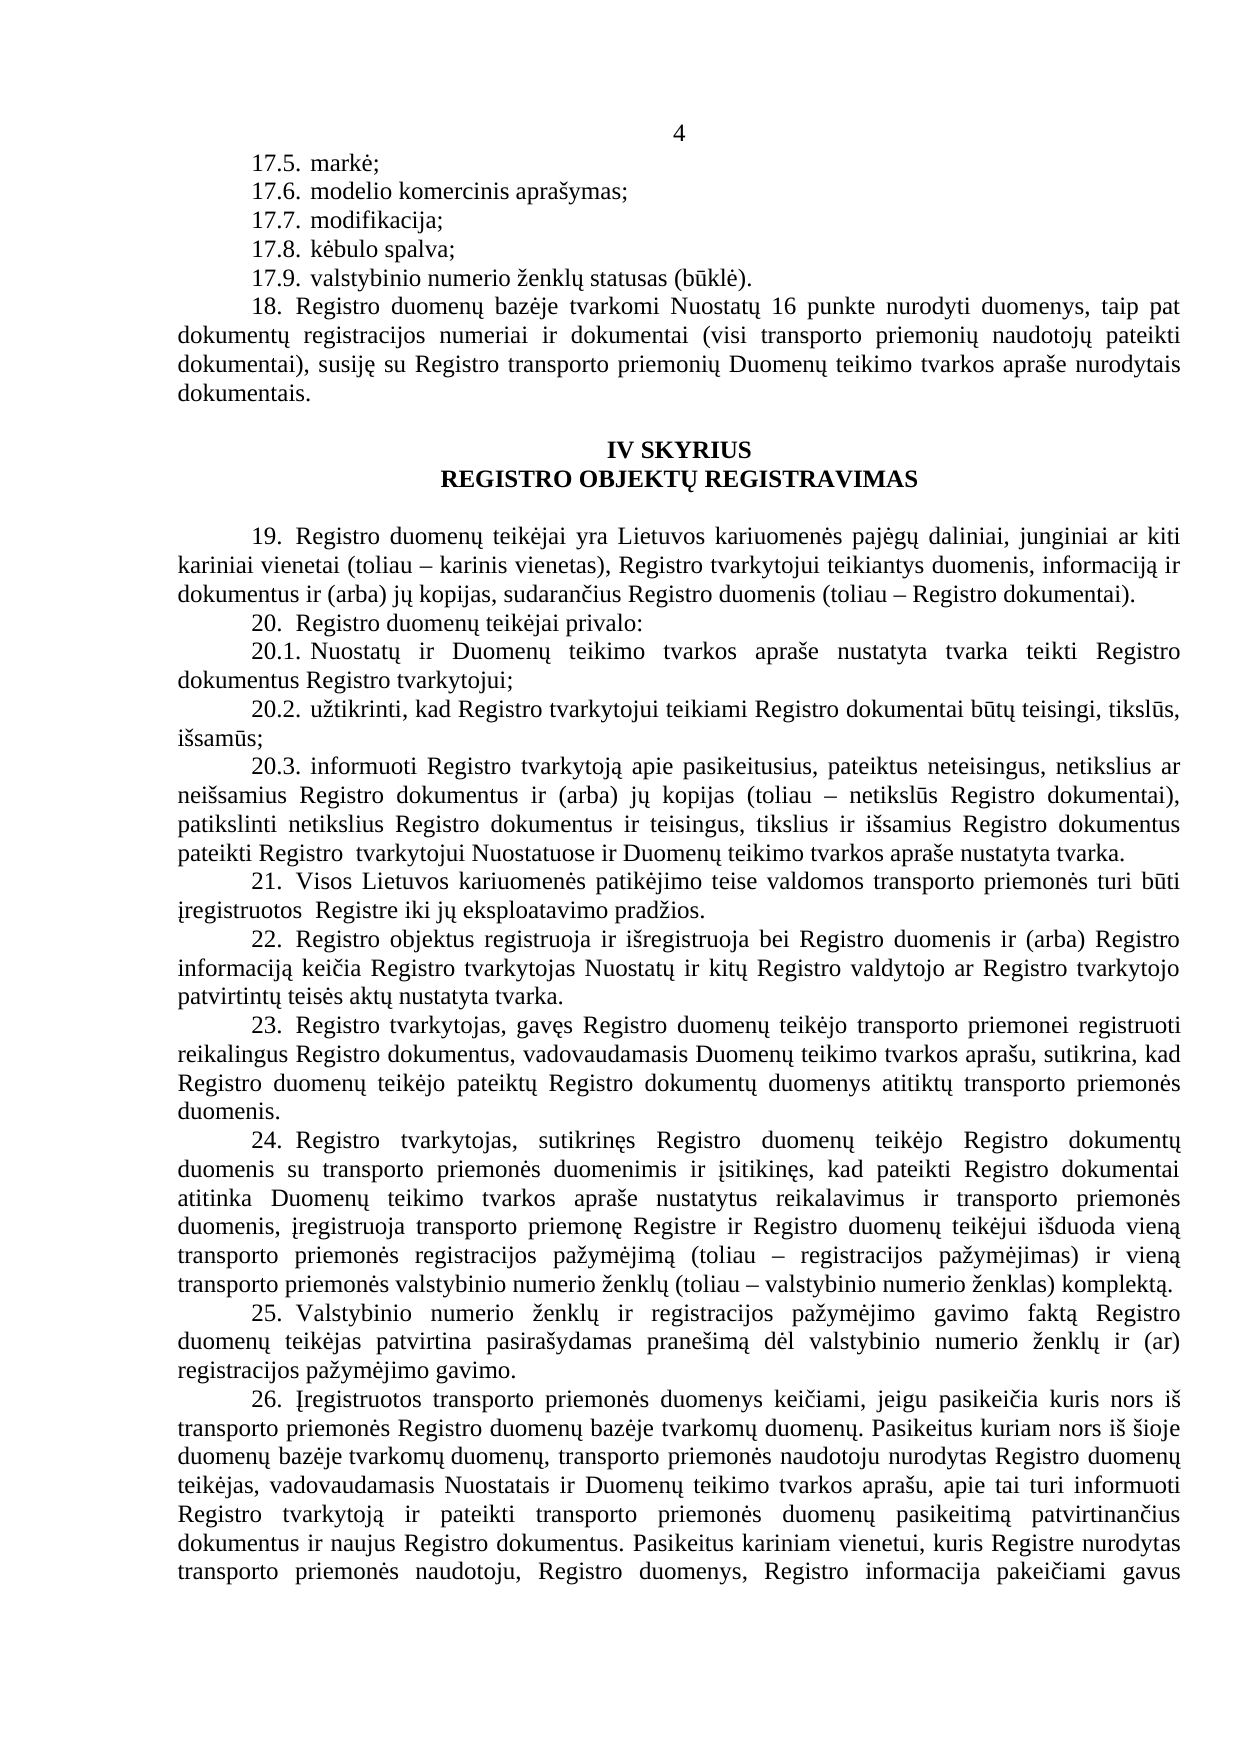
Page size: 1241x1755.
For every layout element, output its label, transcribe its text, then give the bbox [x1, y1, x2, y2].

text REGISTRO OBJEKTŲ REGISTRAVIMAS [177, 464, 1181, 493]
text 20. Registro duomenų teikėjai privalo: [177, 608, 1181, 636]
text 25. Valstybinio numerio ženklų ir registracijos pažymėjimo gavimo faktą Registro duomenų teikėjas patvirtina pasirašydamas pranešimą dėl valstybinio numerio ženklų ir (ar) registracijos pažymėjimo gavimo. [177, 1298, 1181, 1384]
text 17.9. valstybinio numerio ženklų statusas (būklė). [177, 263, 1181, 291]
text 19. Registro duomenų teikėjai yra Lietuvos kariuomenės pajėgų daliniai, junginiai ar kiti kariniai vienetai (toliau – karinis vienetas), Registro tvarkytojui teikiantys duomenis, informaciją ir dokumentus ir (arba) jų kopijas, sudarančius Registro duomenis (toliau – Registro dokumentai). [177, 521, 1181, 608]
text 23. Registro tvarkytojas, gavęs Registro duomenų teikėjo transporto priemonei registruoti reikalingus Registro dokumentus, vadovaudamasis Duomenų teikimo tvarkos aprašu, sutikrina, kad Registro duomenų teikėjo pateiktų Registro dokumentų duomenys atitiktų transporto priemonės duomenis. [177, 1010, 1181, 1125]
text 17.5. markė; [177, 148, 1181, 176]
text 20.3. informuoti Registro tvarkytoją apie pasikeitusius, pateiktus neteisingus, netikslius ar neišsamius Registro dokumentus ir (arba) jų kopijas (toliau – netikslūs Registro dokumentai), patikslinti netikslius Registro dokumentus ir teisingus, tikslius ir išsamius Registro dokumentus pateikti Registro tvarkytojui Nuostatuose ir Duomenų teikimo tvarkos apraše nustatyta tvarka. [177, 751, 1181, 866]
text 20.1. Nuostatų ir Duomenų teikimo tvarkos apraše nustatyta tvarka teikti Registro dokumentus Registro tvarkytojui; [177, 636, 1181, 694]
text 26. Įregistruotos transporto priemonės duomenys keičiami, jeigu pasikeičia kuris nors iš transporto priemonės Registro duomenų bazėje tvarkomų duomenų. Pasikeitus kuriam nors iš šioje duomenų bazėje tvarkomų duomenų, transporto priemonės naudotoju nurodytas Registro duomenų teikėjas, vadovaudamasis Nuostatais ir Duomenų teikimo tvarkos aprašu, apie tai turi informuoti Registro tvarkytoją ir pateikti transporto priemonės duomenų pasikeitimą patvirtinančius dokumentus ir naujus Registro dokumentus. Pasikeitus kariniam vienetui, kuris Registre nurodytas transporto priemonės naudotoju, Registro duomenys, Registro informacija pakeičiami gavus [177, 1384, 1181, 1585]
text 17.7. modifikacija; [177, 205, 1181, 234]
text IV SKYRIUS [177, 435, 1181, 464]
text 17.8. kėbulo spalva; [177, 234, 1181, 263]
text 17.6. modelio komercinis aprašymas; [177, 176, 1181, 205]
text 24. Registro tvarkytojas, sutikrinęs Registro duomenų teikėjo Registro dokumentų duomenis su transporto priemonės duomenimis ir įsitikinęs, kad pateikti Registro dokumentai atitinka Duomenų teikimo tvarkos apraše nustatytus reikalavimus ir transporto priemonės duomenis, įregistruoja transporto priemonę Registre ir Registro duomenų teikėjui išduoda vieną transporto priemonės registracijos pažymėjimą (toliau – registracijos pažymėjimas) ir vieną transporto priemonės valstybinio numerio ženklų (toliau – valstybinio numerio ženklas) komplektą. [177, 1125, 1181, 1298]
text 18. Registro duomenų bazėje tvarkomi Nuostatų 16 punkte nurodyti duomenys, taip pat dokumentų registracijos numeriai ir dokumentai (visi transporto priemonių naudotojų pateikti dokumentai), susiję su Registro transporto priemonių Duomenų teikimo tvarkos apraše nurodytais dokumentais. [177, 291, 1181, 406]
text 21. Visos Lietuvos kariuomenės patikėjimo teise valdomos transporto priemonės turi būti įregistruotos Registre iki jų eksploatavimo pradžios. [177, 866, 1181, 924]
text 22. Registro objektus registruoja ir išregistruoja bei Registro duomenis ir (arba) Registro informaciją keičia Registro tvarkytojas Nuostatų ir kitų Registro valdytojo ar Registro tvarkytojo patvirtintų teisės aktų nustatyta tvarka. [177, 924, 1181, 1010]
text 20.2. užtikrinti, kad Registro tvarkytojui teikiami Registro dokumentai būtų teisingi, tikslūs, išsamūs; [177, 694, 1181, 751]
